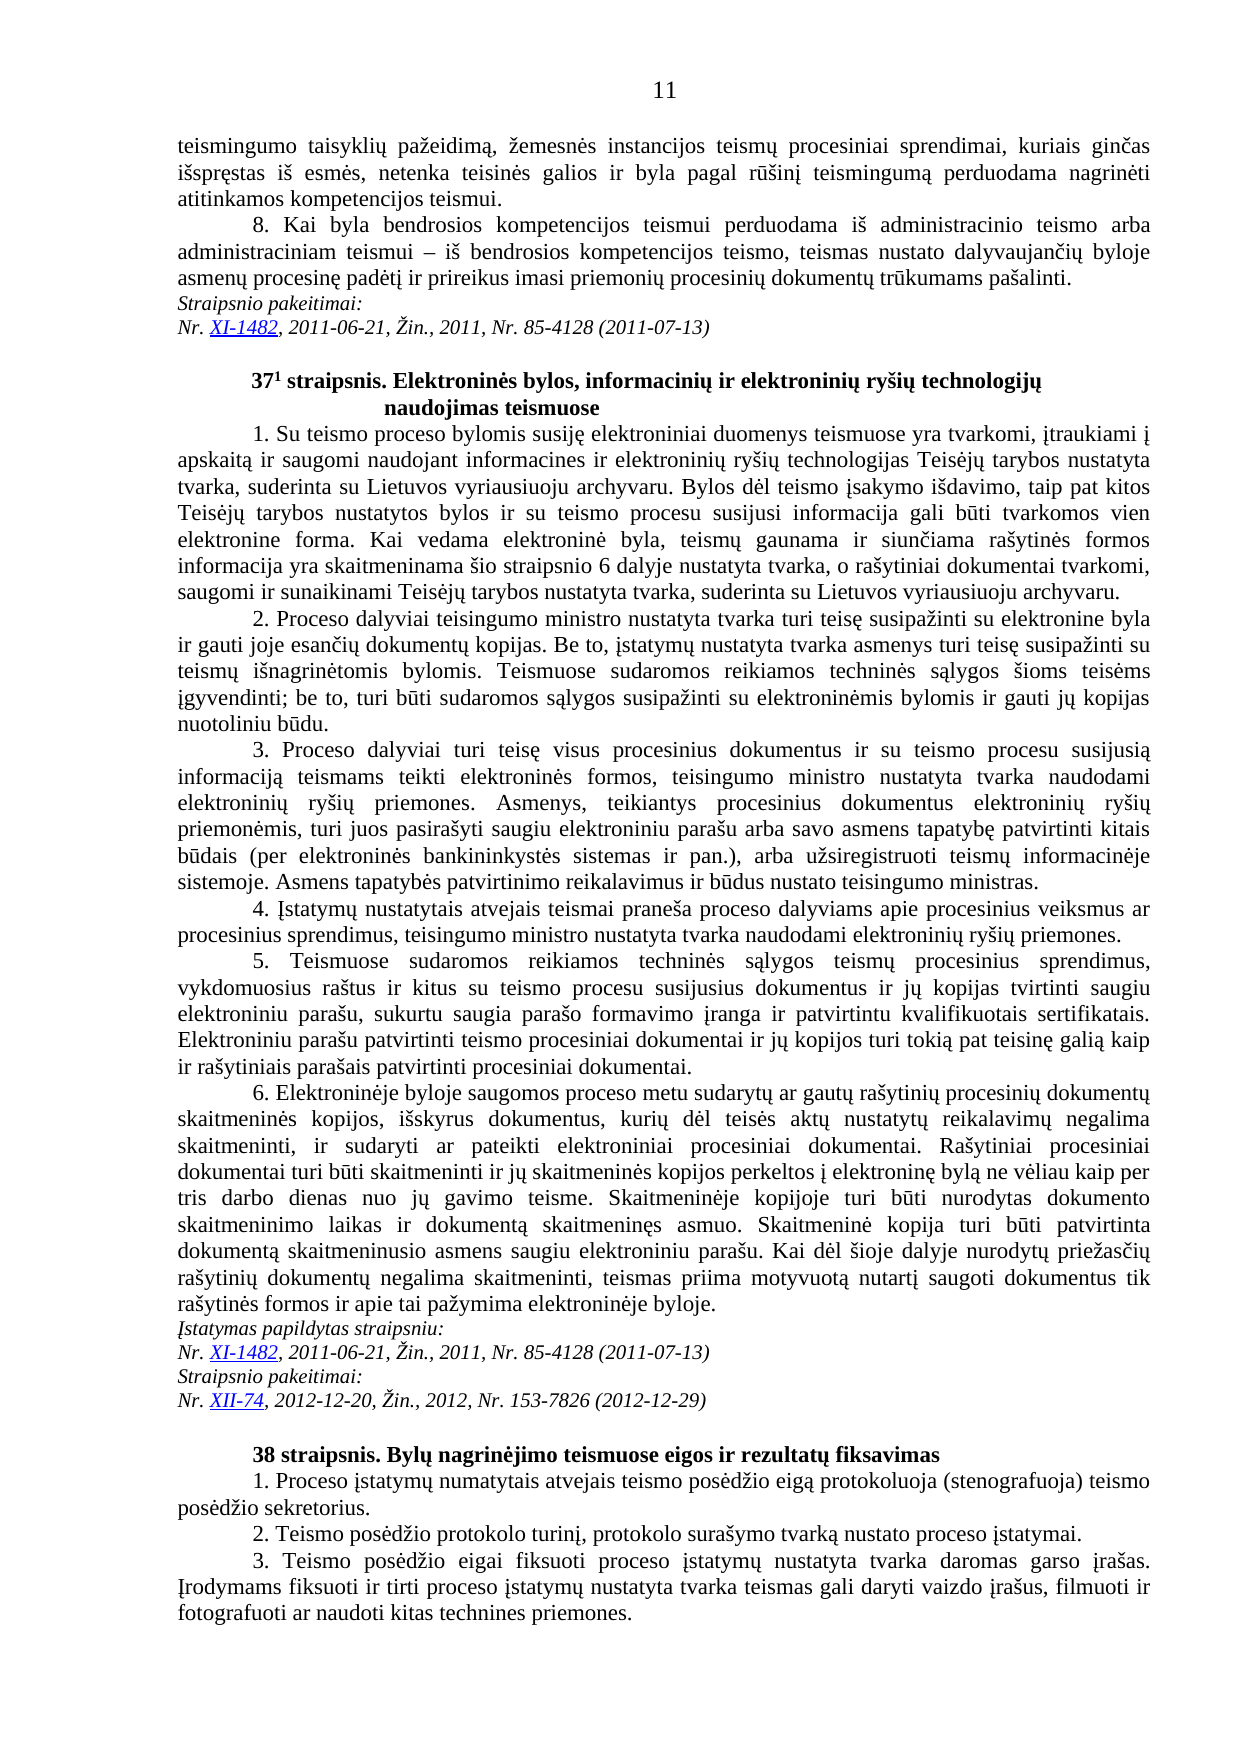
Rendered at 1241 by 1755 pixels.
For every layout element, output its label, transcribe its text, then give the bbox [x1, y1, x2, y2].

text 8. Kai byla bendrosios kompetencijos teismui perduodama iš administracinio teismo arba administraciniam teismui – iš bendrosios kompetencijos teismo, teismas nustato dalyvaujančių byloje asmenų procesinę padėtį ir prireikus imasi priemonių procesinių dokumentų trūkumams pašalinti. [177, 212, 1152, 291]
text Straipsnio pakeitimai: [177, 291, 1152, 315]
text teismingumo taisyklių pažeidimą, žemesnės instancijos teismų procesiniai sprendimai, kuriais ginčas išspręstas iš esmės, netenka teisinės galios ir byla pagal rūšinį teismingumą perduodama nagrinėti atitinkamos kompetencijos teismui. [177, 132, 1152, 212]
text Įstatymas papildytas straipsniu: [177, 1316, 1152, 1340]
text 6. Elektroninėje byloje saugomos proceso metu sudarytų ar gautų rašytinių procesinių dokumentų skaitmeninės kopijos, išskyrus dokumentus, kurių dėl teisės aktų nustatytų reikalavimų negalima skaitmeninti, ir sudaryti ar pateikti elektroniniai procesiniai dokumentai. Rašytiniai procesiniai dokumentai turi būti skaitmeninti ir jų skaitmeninės kopijos perkeltos į elektroninę bylą ne vėliau kaip per tris darbo dienas nuo jų gavimo teisme. Skaitmeninėje kopijoje turi būti nurodytas dokumento skaitmeninimo laikas ir dokumentą skaitmeninęs asmuo. Skaitmeninė kopija turi būti patvirtinta dokumentą skaitmeninusio asmens saugiu elektroniniu parašu. Kai dėl šioje dalyje nurodytų priežasčių rašytinių dokumentų negalima skaitmeninti, teismas priima motyvuotą nutartį saugoti dokumentus tik rašytinės formos ir apie tai pažymima elektroninėje byloje. [177, 1079, 1152, 1316]
text 3. Proceso dalyviai turi teisę visus procesinius dokumentus ir su teismo procesu susijusią informaciją teismams teikti elektroninės formos, teisingumo ministro nustatyta tvarka naudodami elektroninių ryšių priemones. Asmenys, teikiantys procesinius dokumentus elektroninių ryšių priemonėmis, turi juos pasirašyti saugiu elektroniniu parašu arba savo asmens tapatybę patvirtinti kitais būdais (per elektroninės bankininkystės sistemas ir pan.), arba užsiregistruoti teismų informacinėje sistemoje. Asmens tapatybės patvirtinimo reikalavimus ir būdus nustato teisingumo ministras. [177, 736, 1152, 894]
text 2. Teismo posėdžio protokolo turinį, protokolo surašymo tvarką nustato proceso įstatymai. [177, 1520, 1152, 1547]
text 4. Įstatymų nustatytais atvejais teismai praneša proceso dalyviams apie procesinius veiksmus ar procesinius sprendimus, teisingumo ministro nustatyta tvarka naudodami elektroninių ryšių priemones. [177, 894, 1152, 947]
text 3. Teismo posėdžio eigai fiksuoti proceso įstatymų nustatyta tvarka daromas garso įrašas. Įrodymams fiksuoti ir tirti proceso įstatymų nustatyta tvarka teismas gali daryti vaizdo įrašus, filmuoti ir fotografuoti ar naudoti kitas technines priemones. [177, 1547, 1152, 1626]
text 5. Teismuose sudaromos reikiamos techninės sąlygos teismų procesinius sprendimus, vykdomuosius raštus ir kitus su teismo procesu susijusius dokumentus ir jų kopijas tvirtinti saugiu elektroniniu parašu, sukurtu saugia parašo formavimo įranga ir patvirtintu kvalifikuotais sertifikatais. Elektroniniu parašu patvirtinti teismo procesiniai dokumentai ir jų kopijos turi tokią pat teisinę galią kaip ir rašytiniais parašais patvirtinti procesiniai dokumentai. [177, 947, 1152, 1079]
text 1. Su teismo proceso bylomis susiję elektroniniai duomenys teismuose yra tvarkomi, įtraukiami į apskaitą ir saugomi naudojant informacines ir elektroninių ryšių technologijas Teisėjų tarybos nustatyta tvarka, suderinta su Lietuvos vyriausiuoju archyvaru. Bylos dėl teismo įsakymo išdavimo, taip pat kitos Teisėjų tarybos nustatytos bylos ir su teismo procesu susijusi informacija gali būti tvarkomos vien elektronine forma. Kai vedama elektroninė byla, teismų gaunama ir siunčiama rašytinės formos informacija yra skaitmeninama šio straipsnio 6 dalyje nustatyta tvarka, o rašytiniai dokumentai tvarkomi, saugomi ir sunaikinami Teisėjų tarybos nustatyta tvarka, suderinta su Lietuvos vyriausiuoju archyvaru. [177, 420, 1152, 605]
text 371 straipsnis. Elektroninės bylos, informacinių ir elektroninių ryšių technologijų naudojimas teismuose [251, 367, 1152, 420]
text Straipsnio pakeitimai: [177, 1364, 1152, 1388]
text 38 straipsnis. Bylų nagrinėjimo teismuose eigos ir rezultatų fiksavimas [177, 1441, 1152, 1468]
text Nr. XII-74, 2012-12-20, Žin., 2012, Nr. 153-7826 (2012-12-29) [177, 1388, 1152, 1412]
text Nr. XI-1482, 2011-06-21, Žin., 2011, Nr. 85-4128 (2011-07-13) [177, 315, 1152, 339]
text 1. Proceso įstatymų numatytais atvejais teismo posėdžio eigą protokoluoja (stenografuoja) teismo posėdžio sekretorius. [177, 1468, 1152, 1520]
text 2. Proceso dalyviai teisingumo ministro nustatyta tvarka turi teisę susipažinti su elektronine byla ir gauti joje esančių dokumentų kopijas. Be to, įstatymų nustatyta tvarka asmenys turi teisę susipažinti su teismų išnagrinėtomis bylomis. Teismuose sudaromos reikiamos techninės sąlygos šioms teisėms įgyvendinti; be to, turi būti sudaromos sąlygos susipažinti su elektroninėmis bylomis ir gauti jų kopijas nuotoliniu būdu. [177, 605, 1152, 736]
text Nr. XI-1482, 2011-06-21, Žin., 2011, Nr. 85-4128 (2011-07-13) [177, 1340, 1152, 1364]
